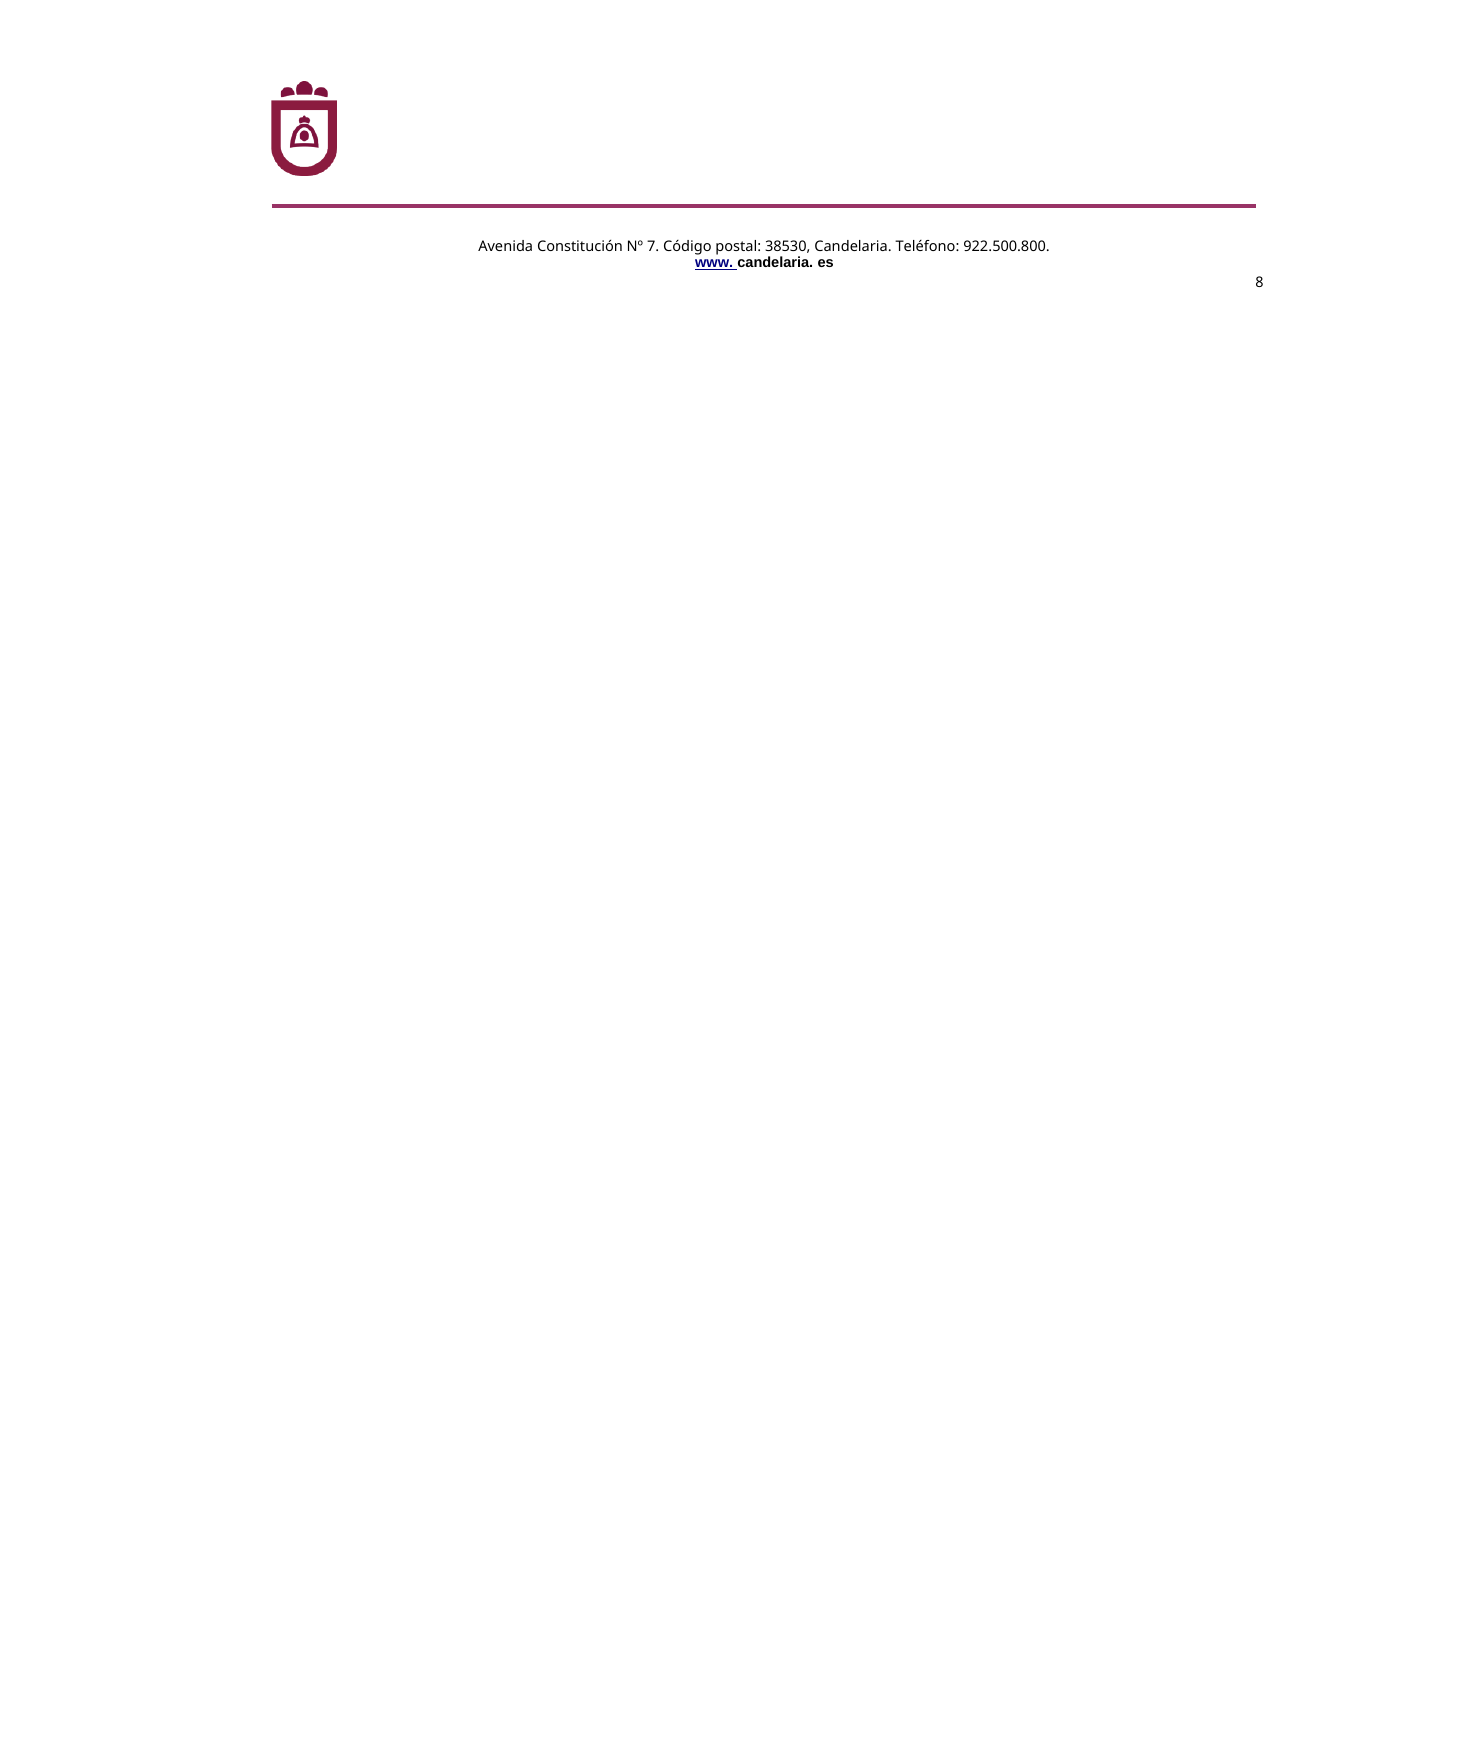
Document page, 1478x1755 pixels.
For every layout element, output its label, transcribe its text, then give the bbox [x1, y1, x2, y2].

text www. candelaria. es [265, 254, 1263, 271]
text 8 [37, 272, 1263, 292]
text Avenida Constitución Nº 7. Código postal: 38530, Candelaria. Teléfono: 922.500.800. [264, 238, 1263, 254]
